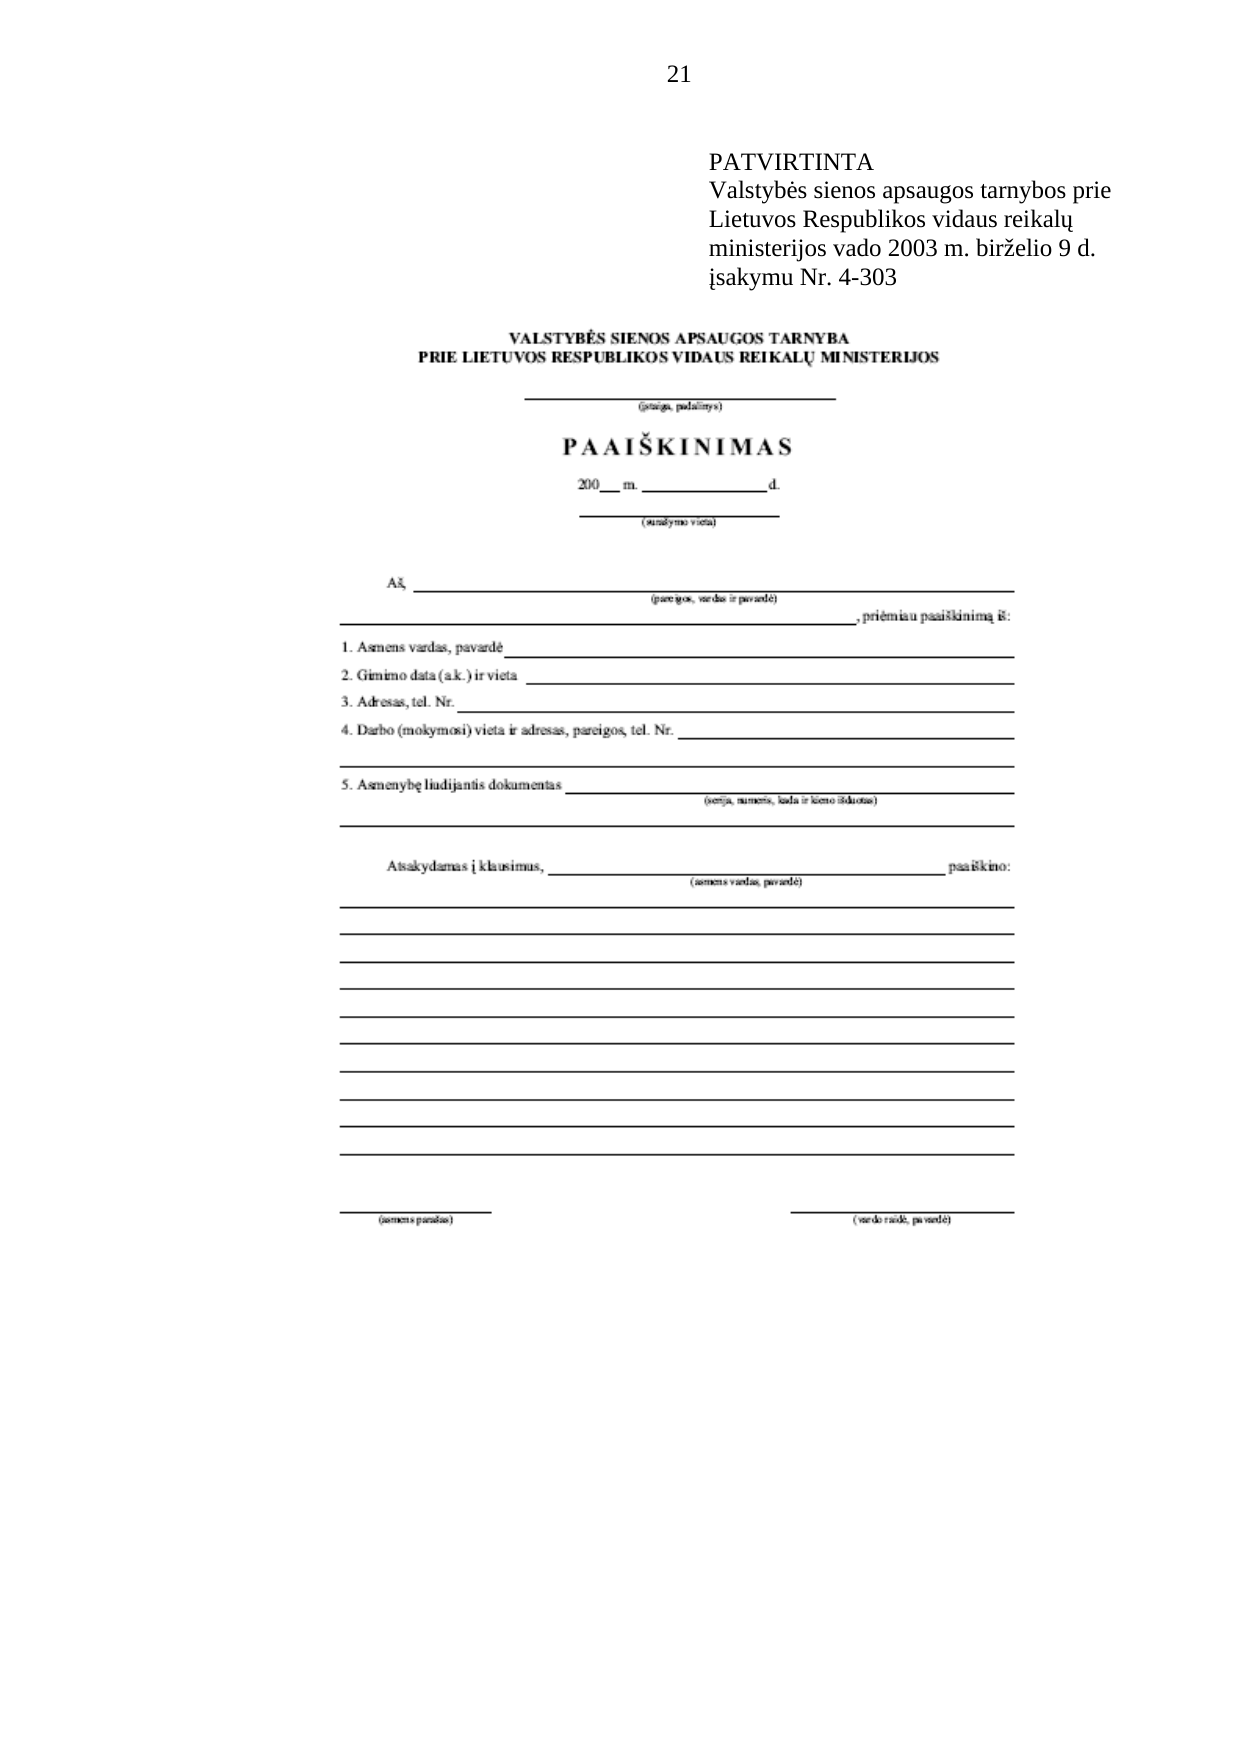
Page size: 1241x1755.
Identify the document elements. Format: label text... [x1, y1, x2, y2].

text Valstybės sienos apsaugos tarnybos prie [177, 176, 1181, 204]
text Lietuvos Respublikos vidaus reikalų [177, 204, 1181, 233]
text įsakymu Nr. 4-303 [177, 262, 1181, 291]
text PATVIRTINTA [177, 147, 1181, 176]
text ministerijos vado 2003 m. birželio 9 d. [177, 233, 1181, 262]
